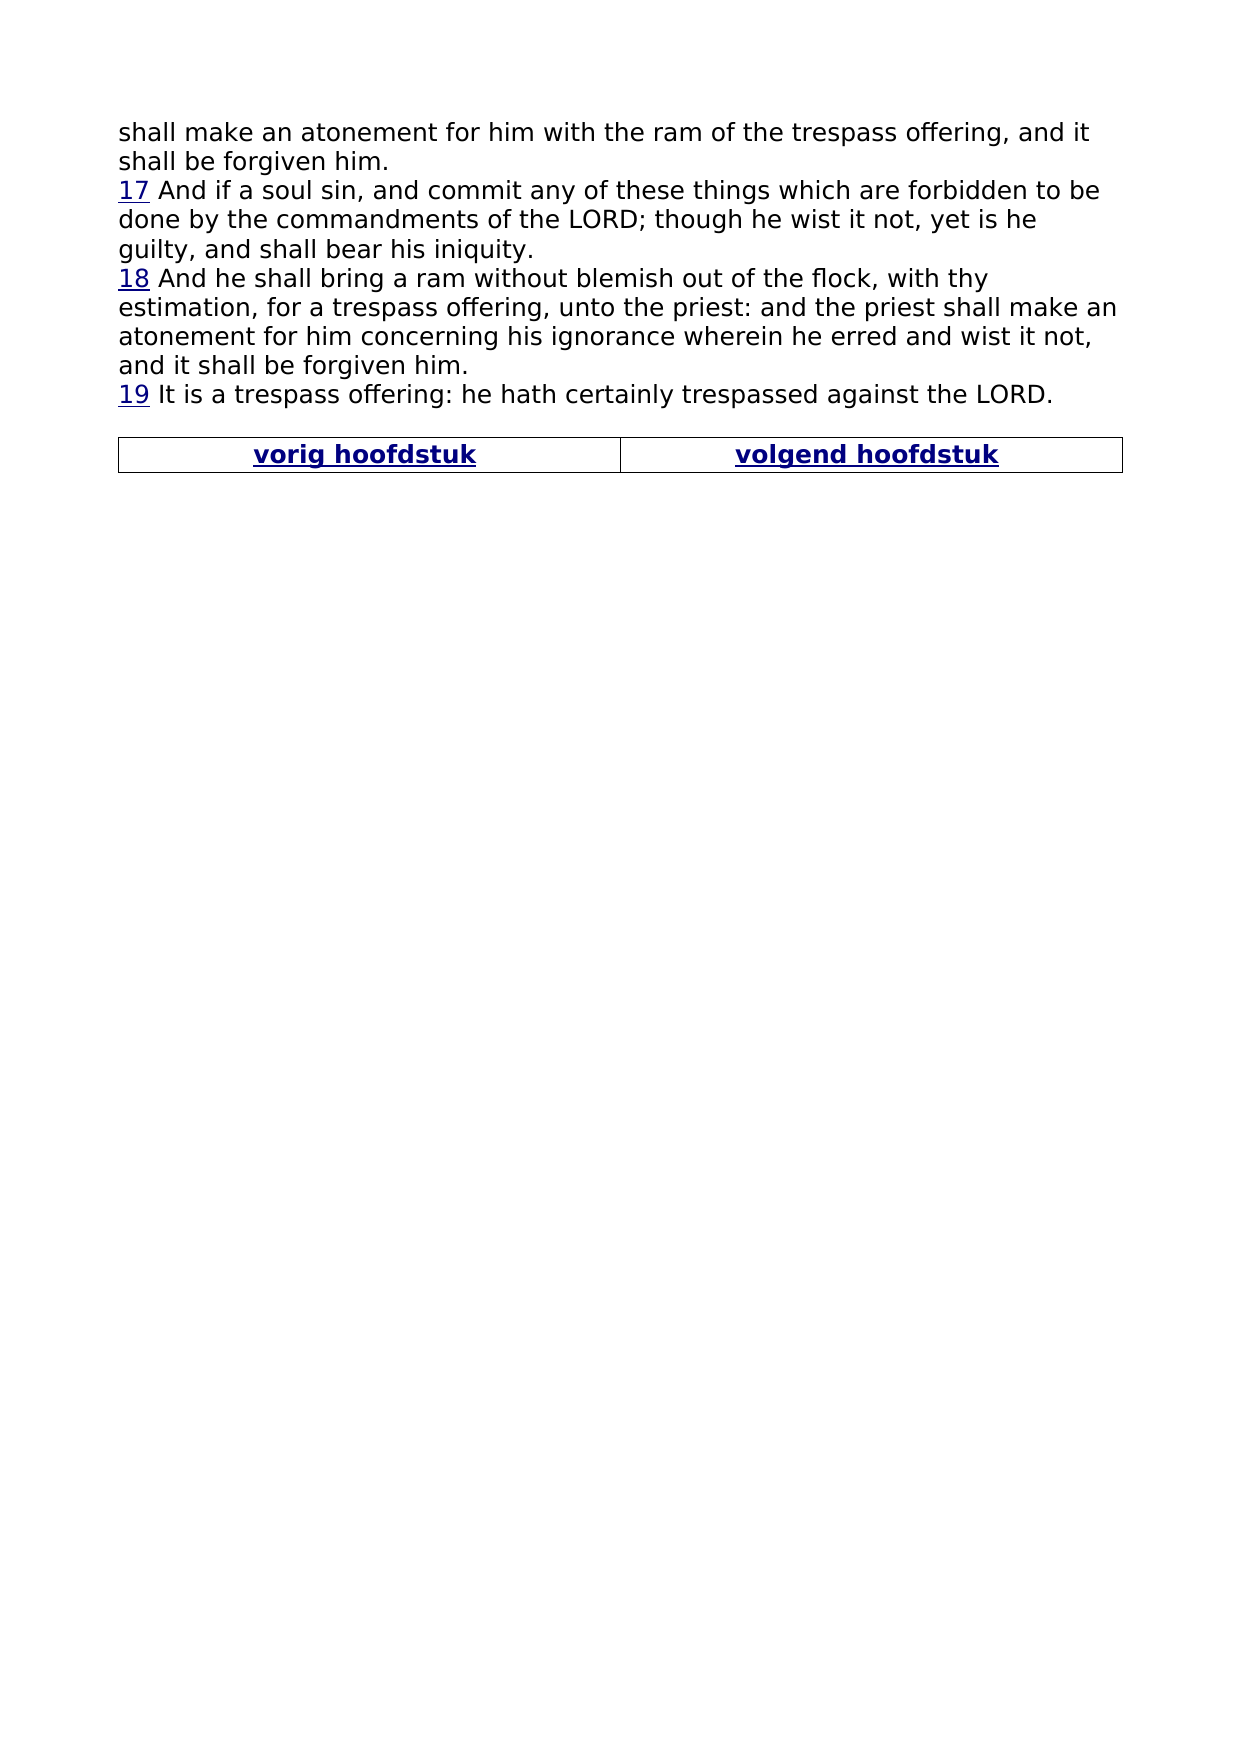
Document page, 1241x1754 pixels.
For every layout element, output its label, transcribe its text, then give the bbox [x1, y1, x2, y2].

text shall make an atonement for him with the ram of the trespass offering, and it shall be forgiven him. 17 And if a soul sin, and commit any of these things which are forbidden to be done by the commandments of the LORD; though he wist it not, yet is he guilty, and shall bear his iniquity. 18 And he shall bring a ram without blemish out of the flock, with thy estimation, for a trespass offering, unto the priest: and the priest shall make an atonement for him concerning his ignorance wherein he erred and wist it not, and it shall be forgiven him. 19 It is a trespass offering: he hath certainly trespassed against the LORD. [118, 118, 1122, 410]
table_header vorig hoofdstuk [119, 438, 620, 472]
table_header volgend hoofdstuk [621, 438, 1122, 472]
